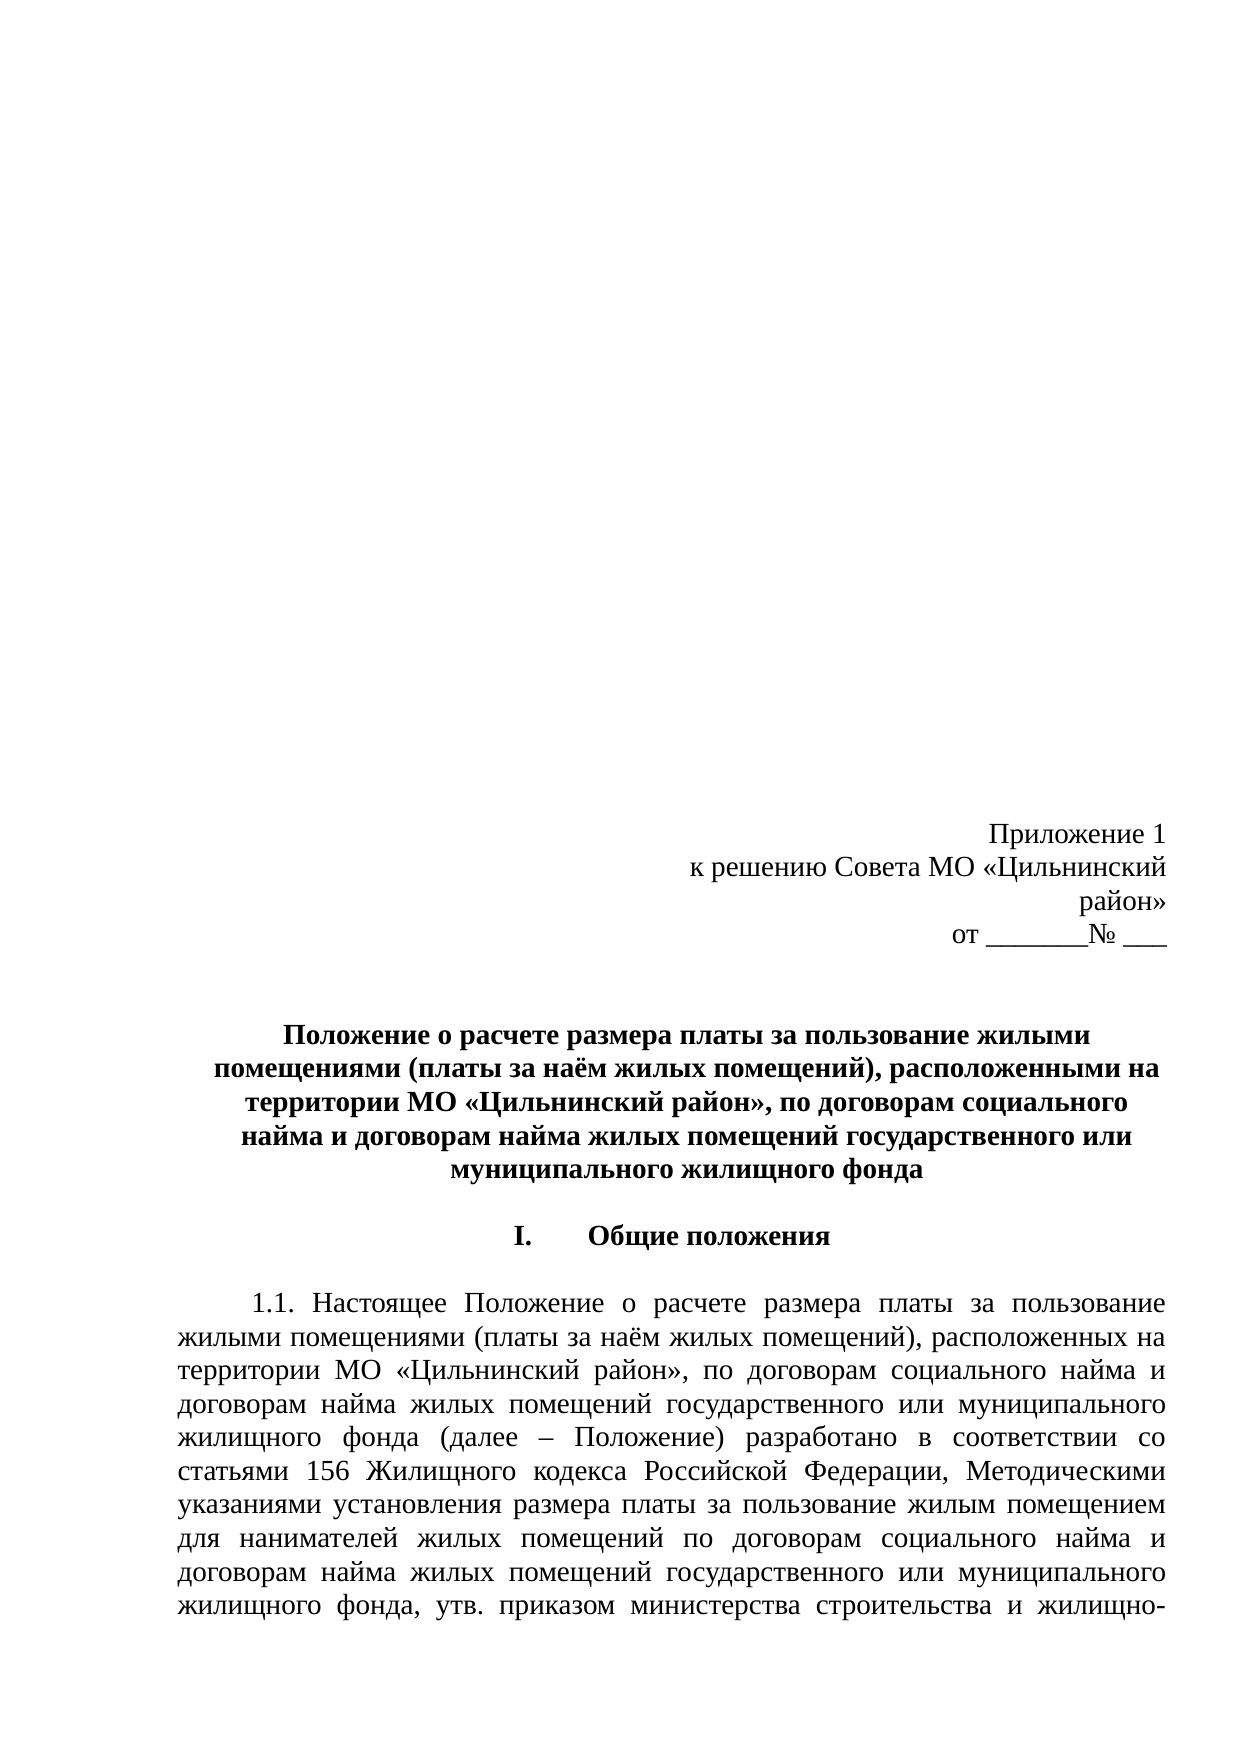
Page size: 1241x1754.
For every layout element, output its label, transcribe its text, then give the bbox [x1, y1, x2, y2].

text Приложение 1 [207, 816, 1167, 849]
text 1.1. Настоящее Положение о расчете размера платы за пользование жилыми помещениями (платы за наём жилых помещений), расположенных на территории МО «Цильнинский район», по договорам социального найма и договорам найма жилых помещений государственного или муниципального жилищного фонда (далее – Положение) разработано в соответствии со статьями 156 Жилищного кодекса Российской Федерации, Методическими указаниями установления размера платы за пользование жилым помещением для нанимателей жилых помещений по договорам социального найма и договорам найма жилых помещений государственного или муниципального жилищного фонда, утв. приказом министерства строительства и жилищно- [177, 1285, 1167, 1621]
text Положение о расчете размера платы за пользование жилыми помещениями (платы за наём жилых помещений), расположенными на территории МО «Цильнинский район», по договорам социального найма и договорам найма жилых помещений государственного или муниципального жилищного фонда [207, 1017, 1167, 1185]
text к решению Совета МО «Цильнинский район» [207, 849, 1167, 916]
text от _______№ ___ [207, 916, 1167, 950]
list Общие положения [177, 1218, 1167, 1252]
